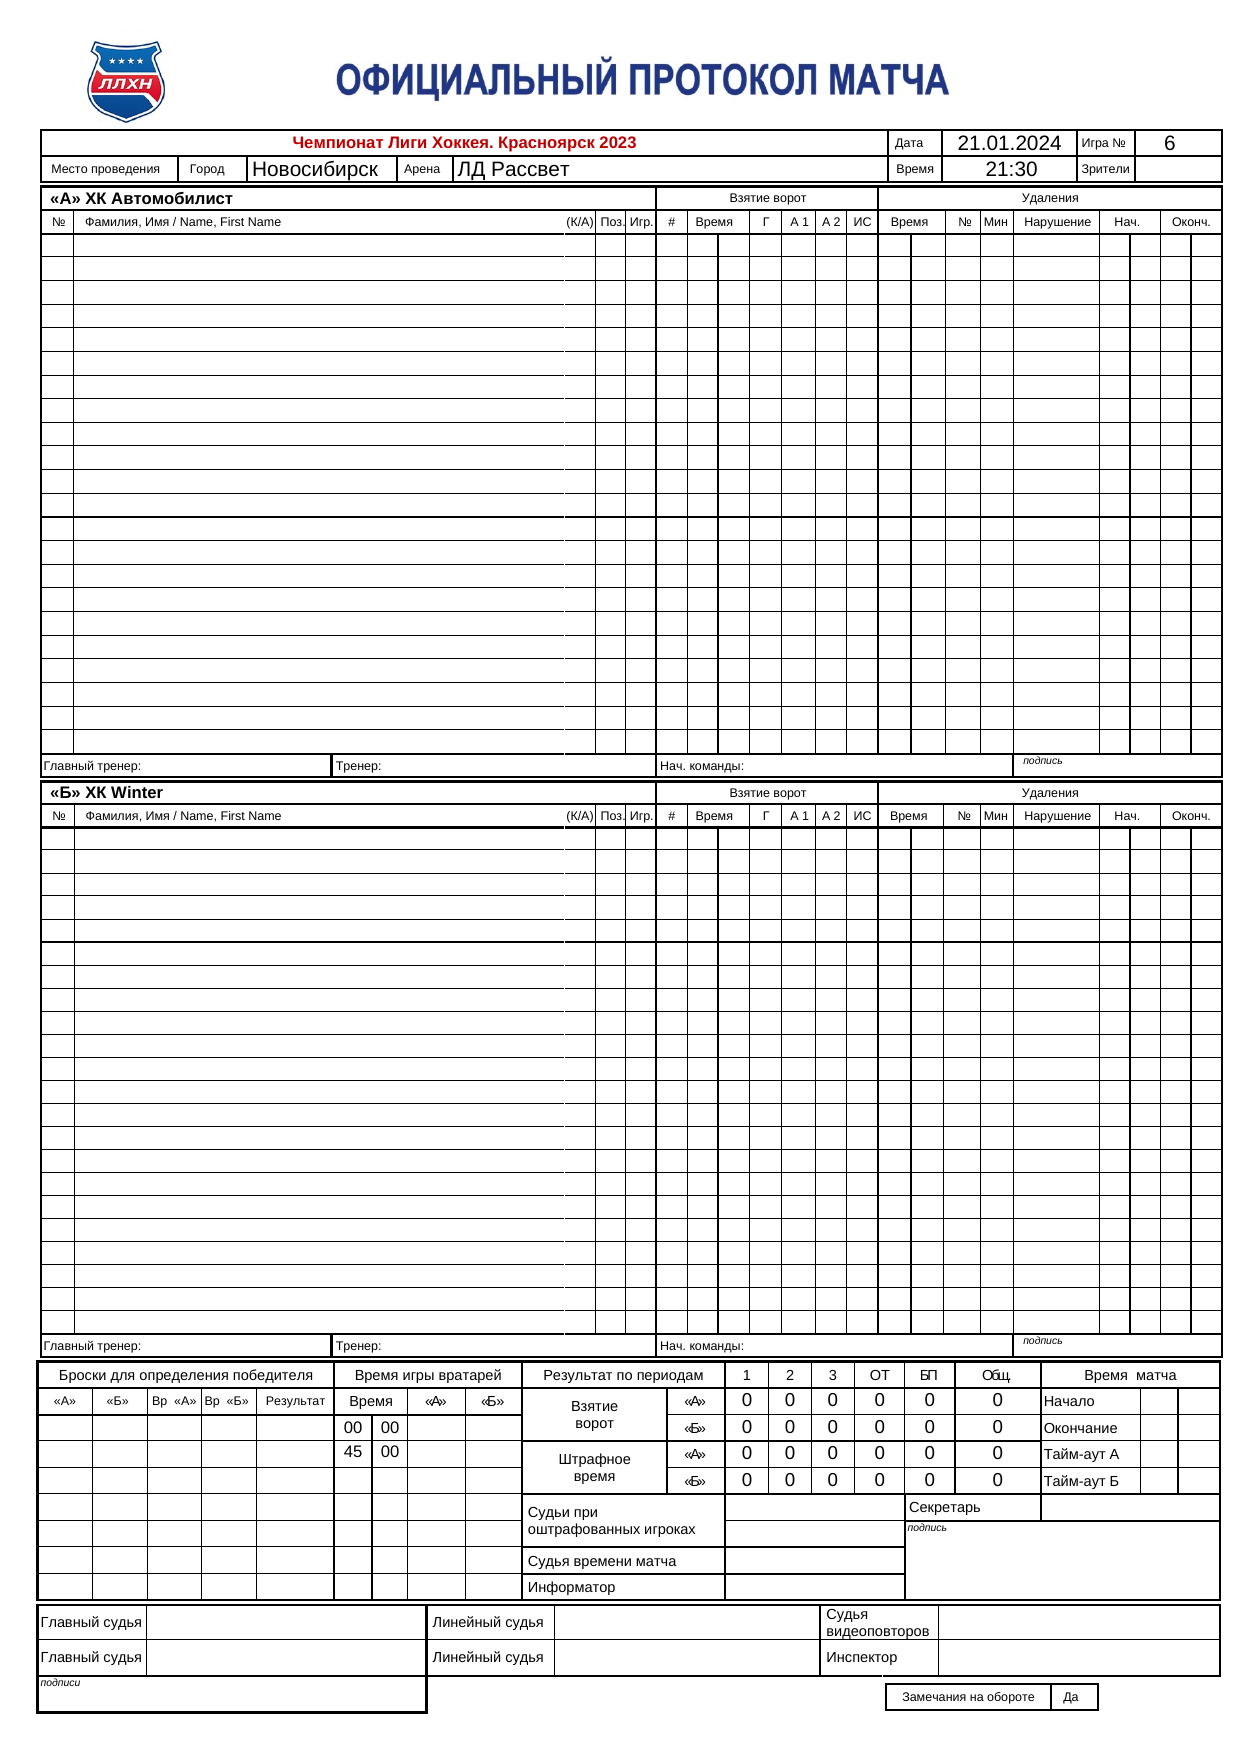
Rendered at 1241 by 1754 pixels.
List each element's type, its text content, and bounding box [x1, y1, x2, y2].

table_cell [816, 470, 846, 493]
table_cell [1161, 1058, 1190, 1079]
table_cell [688, 989, 717, 1011]
table_cell [816, 1035, 846, 1057]
table_cell [74, 328, 564, 351]
table_cell Штрафное время [523, 1442, 666, 1493]
table_cell [1100, 588, 1129, 611]
table_cell Мин [981, 805, 1013, 826]
table_cell [847, 1311, 877, 1333]
table_cell [816, 920, 846, 941]
table_cell [1131, 683, 1160, 706]
table_cell [1100, 352, 1129, 374]
table_cell [1014, 541, 1099, 564]
table_cell [688, 518, 717, 540]
table_cell [1192, 470, 1221, 493]
table_cell [944, 1150, 980, 1172]
table_cell [74, 636, 564, 658]
table_cell [1192, 376, 1221, 398]
table_cell [1131, 423, 1160, 445]
table_cell [626, 659, 655, 682]
table_cell [1161, 235, 1190, 256]
table_cell [782, 376, 815, 398]
table_cell [816, 850, 846, 872]
table_cell [1100, 470, 1129, 493]
table_cell [565, 989, 595, 1011]
table_cell [1192, 707, 1221, 729]
table_cell [782, 966, 815, 987]
table_cell [1014, 446, 1099, 469]
table_cell [565, 328, 595, 351]
table_cell [816, 257, 846, 280]
table_cell [42, 659, 73, 682]
table_cell [847, 399, 877, 422]
table_cell Время [335, 1389, 407, 1413]
table_cell [1014, 943, 1099, 964]
table_cell [912, 1081, 943, 1103]
table_cell [847, 896, 877, 918]
table_cell 0 [812, 1389, 854, 1413]
table_cell [981, 829, 1013, 849]
table_cell [1100, 943, 1129, 964]
table_cell [1014, 920, 1099, 941]
table_cell [1131, 707, 1160, 729]
table_cell [816, 874, 846, 895]
table_cell [847, 588, 877, 611]
table_cell [719, 896, 749, 918]
table_cell [847, 1058, 877, 1079]
table_cell [719, 1127, 749, 1149]
table_header БП [905, 1363, 954, 1387]
table_cell [719, 730, 749, 753]
table_cell [1161, 730, 1190, 753]
table_cell [657, 494, 687, 516]
table_cell Судья видеоповторов [821, 1606, 938, 1639]
table_cell [1161, 1127, 1190, 1149]
table_cell [981, 1104, 1013, 1126]
table_cell [408, 1441, 465, 1467]
table_cell [42, 235, 73, 256]
table_cell [782, 1081, 815, 1103]
table_cell [719, 1265, 749, 1287]
table_cell [782, 541, 815, 564]
table_cell [148, 1441, 201, 1467]
table_cell 0 [855, 1415, 904, 1440]
table_cell [782, 399, 815, 422]
table_cell 0 [726, 1415, 768, 1440]
table_cell [1131, 376, 1160, 398]
table_cell [596, 896, 625, 918]
table_header 3 [812, 1363, 854, 1387]
table_cell [719, 829, 749, 849]
table_cell [42, 707, 73, 729]
table_cell [565, 636, 595, 658]
table_cell [946, 707, 980, 729]
table_cell [981, 730, 1013, 753]
table_cell [750, 352, 781, 374]
table_cell [879, 874, 910, 895]
table_cell [688, 612, 717, 634]
table_cell 0 [956, 1468, 1040, 1493]
table_cell [944, 943, 980, 964]
table_cell [1100, 874, 1129, 895]
table_cell [847, 541, 877, 564]
table_cell [1131, 896, 1160, 918]
table_cell [726, 1548, 904, 1573]
table_cell [816, 541, 846, 564]
table_cell [688, 1012, 717, 1033]
table_cell [1192, 494, 1221, 516]
table_cell [750, 730, 781, 753]
table_cell ИС [847, 805, 877, 826]
table_cell [1014, 683, 1099, 706]
table_cell [719, 1288, 749, 1310]
table_cell [626, 1127, 655, 1149]
table_cell [1131, 281, 1160, 303]
table_cell [74, 446, 564, 469]
table_cell [1131, 1311, 1160, 1333]
table_cell [782, 446, 815, 469]
table_cell [1131, 966, 1160, 987]
table_cell [657, 518, 687, 540]
table_cell [596, 1058, 625, 1079]
table_cell [981, 612, 1013, 634]
table_cell [1161, 989, 1190, 1011]
table_cell «А» [668, 1442, 724, 1467]
table_cell Судьи при оштрафованных игроках [523, 1495, 724, 1546]
table_cell [750, 1219, 781, 1241]
table_cell [981, 1150, 1013, 1172]
table_cell [981, 683, 1013, 706]
table_cell (К/А) [565, 211, 595, 233]
table_cell [912, 989, 943, 1011]
table_cell [782, 470, 815, 493]
table_cell [782, 636, 815, 658]
table_cell [782, 989, 815, 1011]
table_cell [688, 896, 717, 918]
table_cell [981, 1012, 1013, 1033]
table_cell [565, 446, 595, 469]
table_cell [719, 446, 749, 469]
table_cell [75, 1081, 564, 1103]
table_cell [688, 305, 717, 327]
table_cell [816, 1012, 846, 1033]
table_cell [626, 423, 655, 445]
table_cell [1192, 659, 1221, 682]
table_cell [626, 1196, 655, 1218]
table_cell [726, 1521, 904, 1546]
table_cell [688, 1242, 717, 1264]
table_cell [626, 494, 655, 516]
table_cell [1192, 874, 1221, 895]
table_cell [74, 659, 564, 682]
table_cell [93, 1521, 147, 1546]
table_cell [1131, 470, 1160, 493]
table_cell [782, 1242, 815, 1264]
table_cell [816, 446, 846, 469]
table_cell [596, 518, 625, 540]
table_cell [1131, 829, 1160, 849]
table_cell [335, 1521, 371, 1546]
table_cell [912, 636, 945, 658]
table_cell 00 [373, 1416, 407, 1440]
table_cell [42, 352, 73, 374]
table_cell [688, 730, 717, 753]
table_cell [688, 1104, 717, 1126]
table_cell 21:30 [943, 157, 1076, 181]
table_cell [1131, 257, 1160, 280]
table_cell [626, 1173, 655, 1195]
table_cell [596, 305, 625, 327]
table_cell [879, 235, 910, 256]
table_cell [42, 1081, 74, 1103]
table_cell [782, 707, 815, 729]
table_cell 0 [769, 1468, 811, 1493]
table_cell [1161, 352, 1190, 374]
table_cell [912, 1058, 943, 1079]
table_cell [1100, 707, 1129, 729]
table_cell [1131, 874, 1160, 895]
table_cell [912, 1150, 943, 1172]
table_cell [1192, 966, 1221, 987]
table_cell [782, 659, 815, 682]
table_cell [879, 989, 910, 1011]
table_cell [75, 920, 564, 941]
table_cell [626, 683, 655, 706]
table_cell [946, 423, 980, 445]
table_cell [946, 730, 980, 753]
table_cell [75, 1288, 564, 1310]
table_cell [335, 1494, 371, 1520]
table_cell [1014, 1104, 1099, 1126]
table_cell Г [750, 805, 781, 826]
table_cell [944, 966, 980, 987]
table_cell [1192, 1104, 1221, 1126]
table_cell [1161, 1104, 1190, 1126]
table_cell [565, 305, 595, 327]
table_cell [750, 1242, 781, 1264]
table_cell [782, 1127, 815, 1149]
table_cell [1131, 1242, 1160, 1264]
table_cell Тайм-аут А [1042, 1441, 1140, 1467]
table_cell Главный судья [39, 1640, 146, 1675]
table_cell [1100, 494, 1129, 516]
table_cell [782, 588, 815, 611]
table_cell [981, 305, 1013, 327]
table_cell [1161, 874, 1190, 895]
table_cell [847, 874, 877, 895]
table_cell [719, 494, 749, 516]
table_cell [782, 1012, 815, 1033]
table_cell [719, 874, 749, 895]
table_cell [912, 920, 943, 941]
table_cell [202, 1547, 256, 1573]
table_cell [1131, 1081, 1160, 1103]
table_cell [1014, 470, 1099, 493]
table_cell [626, 565, 655, 587]
table_cell [688, 1311, 717, 1333]
table_cell [1161, 470, 1190, 493]
table_cell [719, 1311, 749, 1333]
table_cell [42, 281, 73, 303]
table_cell «Б» [668, 1468, 724, 1493]
table_cell [912, 305, 945, 327]
table_cell [1161, 1012, 1190, 1033]
table_cell [688, 541, 717, 564]
table_cell [565, 1196, 595, 1218]
table_cell [847, 659, 877, 682]
table_header Да [1052, 1685, 1097, 1709]
table_cell [596, 707, 625, 729]
table_cell [1131, 850, 1160, 872]
table_cell [688, 352, 717, 374]
table_cell [75, 829, 564, 849]
table_cell [688, 446, 717, 469]
table_cell [981, 423, 1013, 445]
table_cell [879, 376, 910, 398]
table_cell [688, 565, 717, 587]
table_cell [93, 1494, 147, 1520]
table_cell [42, 850, 74, 872]
table_cell «А» [408, 1389, 465, 1413]
table_cell [981, 376, 1013, 398]
table_cell [719, 423, 749, 445]
table_cell [39, 1468, 92, 1493]
table_cell [750, 1127, 781, 1149]
table_cell [39, 1547, 92, 1573]
table_cell [1131, 730, 1160, 753]
table_cell [750, 612, 781, 634]
table_cell [719, 470, 749, 493]
table_cell [879, 1012, 910, 1033]
table_cell [912, 518, 945, 540]
table_cell [688, 1058, 717, 1079]
table_cell [981, 470, 1013, 493]
table_cell [408, 1416, 465, 1440]
table_cell [726, 1575, 904, 1599]
table_cell [946, 541, 980, 564]
table_cell [39, 1574, 92, 1599]
table_cell [816, 352, 846, 374]
table_cell [847, 1035, 877, 1057]
table_cell [626, 1311, 655, 1333]
table_cell [626, 1058, 655, 1079]
table_cell [688, 470, 717, 493]
table_cell [657, 1173, 687, 1195]
table_cell [626, 1081, 655, 1103]
table_cell [657, 730, 687, 753]
table_cell [1014, 305, 1099, 327]
table_cell [981, 399, 1013, 422]
table_cell [74, 257, 564, 280]
table_cell [981, 659, 1013, 682]
table_cell [42, 423, 73, 445]
table_cell [1131, 636, 1160, 658]
table_cell [847, 943, 877, 964]
table_cell [373, 1574, 407, 1599]
table_cell [565, 541, 595, 564]
table_cell [596, 659, 625, 682]
table_cell [981, 257, 1013, 280]
table_cell [782, 874, 815, 895]
table_cell [626, 328, 655, 351]
table_cell [816, 1127, 846, 1149]
table_cell [816, 305, 846, 327]
table_cell [565, 399, 595, 422]
table_cell [688, 874, 717, 895]
table_cell [1192, 328, 1221, 351]
table_cell [981, 518, 1013, 540]
table_cell [1131, 612, 1160, 634]
table_cell [596, 541, 625, 564]
table_cell [626, 989, 655, 1011]
table_cell [147, 1640, 425, 1675]
table_cell [565, 423, 595, 445]
table_header Общ. [956, 1363, 1040, 1387]
table_header «Б» ХК Winter [42, 783, 655, 803]
table_cell [750, 874, 781, 895]
table_cell [1100, 1173, 1129, 1195]
table_cell [719, 1058, 749, 1079]
table_cell [75, 1012, 564, 1033]
table_cell [1131, 235, 1160, 256]
table_cell [1192, 281, 1221, 303]
table_cell [1192, 730, 1221, 753]
table_cell [466, 1441, 521, 1467]
table_cell [1161, 829, 1190, 849]
table_cell Игр. [626, 805, 655, 826]
table_cell [1014, 636, 1099, 658]
table_cell [1192, 235, 1221, 256]
table_cell [1014, 1288, 1099, 1310]
table_cell [847, 1196, 877, 1218]
table_cell [39, 1494, 92, 1520]
table_cell [626, 612, 655, 634]
table_header ОТ [855, 1363, 904, 1387]
table_cell [847, 707, 877, 729]
table_cell [596, 829, 625, 849]
table_cell [750, 1035, 781, 1057]
table_cell [750, 1311, 781, 1333]
table_cell [596, 328, 625, 351]
table_cell [719, 352, 749, 374]
table_cell [912, 612, 945, 634]
table_cell [626, 707, 655, 729]
table_cell [879, 423, 910, 445]
table_cell [1131, 305, 1160, 327]
table_cell [1014, 989, 1099, 1011]
table_cell [42, 1219, 74, 1241]
table_cell [1161, 1173, 1190, 1195]
table_cell [335, 1547, 371, 1573]
table_cell [719, 376, 749, 398]
table_cell [816, 989, 846, 1011]
table_cell [1192, 257, 1221, 280]
table_cell [750, 588, 781, 611]
table_cell 0 [956, 1442, 1040, 1467]
table_cell [782, 920, 815, 941]
table_cell [565, 1288, 595, 1310]
table_cell [946, 518, 980, 540]
table_cell [565, 1242, 595, 1264]
table_cell Нач. [1100, 211, 1160, 233]
table_cell Фамилия, Имя / Name, First Name [75, 805, 565, 826]
table_cell [75, 1104, 564, 1126]
table_cell [42, 612, 73, 634]
table_cell А 1 [782, 211, 815, 233]
table_cell [1136, 157, 1221, 181]
table_cell [750, 636, 781, 658]
table_cell [816, 518, 846, 540]
table_cell [626, 966, 655, 987]
table_cell [565, 1311, 595, 1333]
table_cell [1014, 1081, 1099, 1103]
table_cell [782, 423, 815, 445]
table_cell [688, 494, 717, 516]
table_cell [750, 1173, 781, 1195]
table_cell [1161, 257, 1190, 280]
table_cell А 2 [816, 805, 846, 826]
table_cell [74, 235, 564, 256]
table_cell [1100, 1081, 1129, 1103]
table_cell [373, 1494, 407, 1520]
table_cell [816, 376, 846, 398]
table_cell [688, 920, 717, 941]
table_cell [1161, 423, 1190, 445]
table_cell Нарушение [1014, 805, 1099, 826]
table_cell [1192, 1012, 1221, 1033]
table_cell [1161, 494, 1190, 516]
table_cell [981, 1173, 1013, 1195]
table_cell [912, 1219, 943, 1241]
table_cell [847, 470, 877, 493]
table_cell [688, 1127, 717, 1149]
table_cell [1014, 1173, 1099, 1195]
table_cell [74, 683, 564, 706]
table_cell [657, 257, 687, 280]
table_cell [944, 850, 980, 872]
table_cell 0 [769, 1415, 811, 1440]
table_cell [75, 1196, 564, 1218]
table_cell [596, 352, 625, 374]
table_cell [657, 1196, 687, 1218]
table_cell [565, 235, 595, 256]
table_cell [1014, 707, 1099, 729]
table_cell [879, 1196, 910, 1218]
table_cell [657, 1058, 687, 1079]
table_cell [657, 565, 687, 587]
table_cell [148, 1416, 201, 1440]
table_cell [626, 588, 655, 611]
table_cell № [42, 805, 74, 826]
table_cell [719, 257, 749, 280]
table_cell [750, 966, 781, 987]
table_cell [750, 850, 781, 872]
table_cell [750, 281, 781, 303]
table_header Игра № [1078, 131, 1134, 155]
table_cell [1100, 612, 1129, 634]
table_cell [847, 328, 877, 351]
table_cell [847, 989, 877, 1011]
table_cell [565, 588, 595, 611]
table_cell [750, 659, 781, 682]
table_cell [847, 281, 877, 303]
table_cell [750, 683, 781, 706]
table_cell [981, 920, 1013, 941]
table_cell [688, 1173, 717, 1195]
table_cell [879, 494, 910, 516]
table_cell [626, 305, 655, 327]
table_cell [879, 636, 910, 658]
table_cell [626, 446, 655, 469]
table_cell [257, 1494, 333, 1520]
table_cell [688, 943, 717, 964]
table_cell [847, 829, 877, 849]
table_cell [75, 1242, 564, 1264]
table_cell [1100, 281, 1129, 303]
table_cell [1014, 423, 1099, 445]
table_cell [202, 1521, 256, 1546]
table_cell [466, 1521, 521, 1546]
table_cell [565, 565, 595, 587]
table_cell [1100, 376, 1129, 398]
table_cell [1161, 943, 1190, 964]
table_cell Нарушение [1014, 211, 1099, 233]
table_cell Место проведения [42, 157, 177, 181]
table_cell [565, 518, 595, 540]
table_cell [1192, 588, 1221, 611]
table_cell [750, 423, 781, 445]
table_cell [1100, 1288, 1129, 1310]
table_cell [42, 683, 73, 706]
table_cell [257, 1416, 333, 1440]
table_cell 0 [905, 1389, 954, 1413]
table_cell [719, 235, 749, 256]
table_cell [596, 1104, 625, 1126]
table_cell [719, 707, 749, 729]
table_cell [1100, 659, 1129, 682]
table_cell [74, 470, 564, 493]
table_cell [596, 446, 625, 469]
table_cell [335, 1574, 371, 1599]
table_cell Линейный судья [428, 1606, 554, 1639]
table_cell [565, 1127, 595, 1149]
table_cell [1014, 1242, 1099, 1264]
table_cell [847, 850, 877, 872]
table_header Время игры вратарей [335, 1363, 521, 1387]
table_cell [74, 352, 564, 374]
table_cell [596, 257, 625, 280]
table_cell [408, 1547, 465, 1573]
table_cell 0 [905, 1415, 954, 1440]
table_cell [74, 423, 564, 445]
table_cell [879, 850, 910, 872]
table_cell [750, 989, 781, 1011]
table_cell Время [688, 211, 749, 233]
table_cell [1192, 829, 1221, 849]
table_cell [1161, 1035, 1190, 1057]
table_cell [719, 1150, 749, 1172]
table_cell [750, 1058, 781, 1079]
table_cell [626, 896, 655, 918]
table_cell [816, 565, 846, 587]
table_cell 0 [905, 1442, 954, 1467]
table_cell [74, 281, 564, 303]
table_cell [719, 281, 749, 303]
table_cell [944, 1035, 980, 1057]
table_cell [719, 1219, 749, 1241]
table_cell [1014, 281, 1099, 303]
table_cell [981, 1219, 1013, 1241]
table_cell [847, 636, 877, 658]
table_cell [1100, 1150, 1129, 1172]
table_cell [1100, 636, 1129, 658]
table_cell [719, 399, 749, 422]
table_cell [1014, 612, 1099, 634]
table_cell [1100, 328, 1129, 351]
table_cell Оконч. [1161, 211, 1221, 233]
table_cell Арена [398, 157, 452, 181]
table_cell [944, 1288, 980, 1310]
table_cell [879, 1150, 910, 1172]
table_cell [981, 896, 1013, 918]
table_cell «Б » [466, 1389, 521, 1413]
table_cell [981, 541, 1013, 564]
table_cell [912, 328, 945, 351]
table_cell Мин [981, 211, 1013, 233]
table_cell [75, 874, 564, 895]
table_cell [719, 588, 749, 611]
table_cell [981, 636, 1013, 658]
table_cell [944, 1265, 980, 1287]
table_cell Г [750, 211, 781, 233]
table_cell [596, 1127, 625, 1149]
table_cell [596, 636, 625, 658]
table_cell [1100, 1196, 1129, 1218]
table_cell [847, 920, 877, 941]
table_cell Игр. [626, 211, 655, 233]
table_cell [596, 989, 625, 1011]
table_cell [946, 659, 980, 682]
table_cell [1100, 305, 1129, 327]
table_cell [39, 1416, 92, 1440]
table_cell [944, 1081, 980, 1103]
table_cell [565, 494, 595, 516]
table_cell [565, 966, 595, 987]
table_cell [1192, 1035, 1221, 1057]
table_cell [202, 1468, 256, 1493]
table_cell [816, 896, 846, 918]
table_cell Зрители [1078, 157, 1134, 181]
table_cell [782, 565, 815, 587]
table_cell [688, 1196, 717, 1218]
table_cell [879, 707, 910, 729]
table_cell [75, 966, 564, 987]
table_cell [1161, 707, 1190, 729]
table_cell [1100, 257, 1129, 280]
table_cell [750, 1104, 781, 1126]
table_cell [596, 1035, 625, 1057]
table_cell Линейный судья [428, 1640, 554, 1675]
table_cell [1014, 659, 1099, 682]
table_cell [74, 612, 564, 634]
table_cell [688, 1265, 717, 1287]
table_cell [1161, 1150, 1190, 1172]
table_cell [657, 376, 687, 398]
table_cell [42, 1035, 74, 1057]
table_cell [565, 257, 595, 280]
table_cell [596, 1173, 625, 1195]
table_cell # [657, 211, 687, 233]
table_cell Город [179, 157, 246, 181]
table_cell [42, 1288, 74, 1310]
table_cell [466, 1468, 521, 1493]
table_cell [912, 1035, 943, 1057]
table_cell [1192, 1196, 1221, 1218]
table_cell [1014, 1219, 1099, 1241]
table_cell [1161, 1242, 1190, 1264]
table_cell [373, 1547, 407, 1573]
table_cell [816, 328, 846, 351]
table_cell [946, 281, 980, 303]
table_cell [782, 896, 815, 918]
table_cell [1014, 730, 1099, 753]
table_cell [148, 1547, 201, 1573]
table_cell [657, 446, 687, 469]
table_cell [816, 235, 846, 256]
table_cell [42, 399, 73, 422]
table_cell [946, 636, 980, 658]
table_cell [1014, 1058, 1099, 1079]
table_cell [1100, 896, 1129, 918]
table_cell [981, 966, 1013, 987]
table_cell [981, 1127, 1013, 1149]
table_cell [981, 1242, 1013, 1264]
table_cell [74, 730, 564, 753]
table_cell 0 [855, 1442, 904, 1467]
table_cell (К/А) [565, 805, 595, 826]
table_cell [719, 1012, 749, 1033]
table_cell [879, 470, 910, 493]
table_cell [847, 446, 877, 469]
table_cell [847, 518, 877, 540]
table_cell [42, 1012, 74, 1033]
table_cell [42, 565, 73, 587]
table_cell [1192, 541, 1221, 564]
table_cell [1131, 1173, 1160, 1195]
table_cell [1100, 850, 1129, 872]
table_cell Главный тренер: [42, 755, 330, 776]
table_cell [981, 565, 1013, 587]
table_cell [879, 612, 910, 634]
table_cell [1161, 683, 1190, 706]
table_cell [42, 1173, 74, 1195]
table_cell «Б» [93, 1389, 147, 1413]
table_cell [657, 1127, 687, 1149]
table_cell [596, 850, 625, 872]
table_cell [596, 1012, 625, 1033]
table_cell [1192, 943, 1221, 964]
table_cell [42, 989, 74, 1011]
table_cell [944, 874, 980, 895]
table_cell [408, 1494, 465, 1520]
table_cell [257, 1574, 333, 1599]
table_cell [75, 943, 564, 964]
table_cell [657, 636, 687, 658]
table_cell [782, 328, 815, 351]
table_cell [596, 565, 625, 587]
table_cell [1161, 896, 1190, 918]
table_cell [750, 328, 781, 351]
table_cell [1014, 1012, 1099, 1033]
table_header Удаления [879, 188, 1221, 209]
table_cell [912, 943, 943, 964]
table_cell [879, 446, 910, 469]
table_cell [750, 399, 781, 422]
table_cell [782, 494, 815, 516]
table_cell [626, 636, 655, 658]
table_cell [1014, 518, 1099, 540]
table_cell [879, 1173, 910, 1195]
table_cell [981, 850, 1013, 872]
table_cell [1131, 943, 1160, 964]
table_cell Нач. [1100, 805, 1160, 826]
table_cell [1131, 352, 1160, 374]
table_cell [782, 1288, 815, 1310]
table_cell [657, 966, 687, 987]
table_cell [596, 1265, 625, 1287]
table_cell [1192, 446, 1221, 469]
table_cell [816, 683, 846, 706]
table_cell [93, 1468, 147, 1493]
table_cell [1161, 541, 1190, 564]
table_cell [596, 612, 625, 634]
table_cell [912, 829, 943, 849]
table_cell [782, 305, 815, 327]
table_cell [626, 1219, 655, 1241]
table_cell [1192, 896, 1221, 918]
table_cell [596, 920, 625, 941]
table_cell [1014, 1150, 1099, 1172]
table_cell [1131, 1219, 1160, 1241]
table_cell 0 [812, 1442, 854, 1467]
table_cell [565, 1058, 595, 1079]
table_cell [1161, 1081, 1190, 1103]
table_cell [1192, 989, 1221, 1011]
table_cell [1014, 874, 1099, 895]
table_cell [565, 920, 595, 941]
table_cell Главный тренер: [42, 1335, 330, 1356]
table_cell [750, 494, 781, 516]
table_cell [879, 730, 910, 753]
table_cell [75, 1265, 564, 1287]
table_cell [596, 943, 625, 964]
table_cell [688, 966, 717, 987]
table_header Броски для определения победителя [39, 1363, 333, 1387]
table_cell [657, 1012, 687, 1033]
table_cell [1131, 1265, 1160, 1287]
table_cell [42, 305, 73, 327]
table_cell [1141, 1415, 1177, 1440]
table_cell Время [889, 157, 941, 181]
table_cell [1100, 1219, 1129, 1241]
table_cell [657, 470, 687, 493]
table_cell [626, 235, 655, 256]
table_cell [879, 257, 910, 280]
table_cell [1014, 352, 1099, 374]
table_cell [946, 470, 980, 493]
table_cell [1100, 1242, 1129, 1264]
table_cell [912, 257, 945, 280]
table_cell [879, 1081, 910, 1103]
table_cell [719, 541, 749, 564]
table_cell [1014, 257, 1099, 280]
table_cell [750, 1081, 781, 1103]
table_cell [1100, 966, 1129, 987]
table_cell [74, 494, 564, 516]
table_cell [626, 829, 655, 849]
table_cell [946, 305, 980, 327]
table_cell [1141, 1468, 1177, 1493]
table_cell [42, 920, 74, 941]
table_cell [626, 1288, 655, 1310]
table_cell [1100, 565, 1129, 587]
table_cell [1014, 1265, 1099, 1287]
table_cell [912, 494, 945, 516]
table_cell [782, 1035, 815, 1057]
table_header Время матча [1042, 1363, 1219, 1387]
table_cell [719, 989, 749, 1011]
table_cell [939, 1606, 1219, 1639]
table_cell [657, 1311, 687, 1333]
table_cell 0 [905, 1468, 954, 1493]
table_cell [879, 541, 910, 564]
table_cell [565, 659, 595, 682]
table_cell [466, 1574, 521, 1599]
table_cell [42, 1150, 74, 1172]
table_cell [42, 446, 73, 469]
table_cell [847, 494, 877, 516]
table_cell [912, 1127, 943, 1149]
table_cell [816, 636, 846, 658]
table_cell [847, 352, 877, 374]
table_cell [782, 1104, 815, 1126]
table_cell [981, 235, 1013, 256]
table_cell [1100, 730, 1129, 753]
table_cell [946, 328, 980, 351]
table_cell [408, 1574, 465, 1599]
table_cell [257, 1441, 333, 1467]
table_cell [750, 470, 781, 493]
table_cell [816, 1311, 846, 1333]
table_cell [912, 659, 945, 682]
table_cell [912, 588, 945, 611]
table_cell [596, 1242, 625, 1264]
table_cell [1161, 1288, 1190, 1310]
table_cell [1192, 305, 1221, 327]
table_cell [1100, 1012, 1129, 1033]
table_cell [879, 920, 910, 941]
table_cell [816, 707, 846, 729]
table_cell [626, 541, 655, 564]
table_cell [750, 943, 781, 964]
table_cell Главный судья [39, 1606, 146, 1639]
table_cell [847, 565, 877, 587]
table_cell [847, 305, 877, 327]
table_cell [74, 541, 564, 564]
table_cell [596, 1288, 625, 1310]
table_cell [39, 1521, 92, 1546]
table_cell [1100, 683, 1129, 706]
table_cell [202, 1441, 256, 1467]
table_cell [879, 565, 910, 587]
table_cell подпись [906, 1522, 1219, 1599]
table_cell [148, 1494, 201, 1520]
table_cell [373, 1468, 407, 1493]
table_cell [750, 829, 781, 849]
table_cell [1131, 1288, 1160, 1310]
table_cell [42, 1127, 74, 1149]
table_cell Судья времени матча [523, 1548, 724, 1573]
table_cell [912, 1288, 943, 1310]
table_cell [1161, 588, 1190, 611]
table_cell [879, 829, 910, 849]
table_cell [1192, 1173, 1221, 1195]
table_cell [1014, 966, 1099, 987]
table_cell [657, 1104, 687, 1126]
table_cell Оконч. [1161, 805, 1221, 826]
table_cell [1161, 1311, 1190, 1333]
table_cell [782, 943, 815, 964]
table_cell [816, 1081, 846, 1103]
table_cell [626, 518, 655, 540]
table_cell [782, 1058, 815, 1079]
table_cell [719, 659, 749, 682]
table_cell [719, 612, 749, 634]
table_cell [74, 399, 564, 422]
table_cell подписи [39, 1677, 425, 1711]
table_cell [847, 1104, 877, 1126]
table_cell [944, 1242, 980, 1264]
table_cell [879, 1058, 910, 1079]
table_cell [1161, 518, 1190, 540]
table_cell Новосибирск [248, 157, 396, 181]
table_cell [912, 399, 945, 422]
table_cell Результат [257, 1389, 333, 1413]
table_cell [750, 896, 781, 918]
table_cell [944, 1127, 980, 1149]
table_cell [42, 588, 73, 611]
table_cell [565, 896, 595, 918]
table_cell [657, 1150, 687, 1172]
table_cell [912, 423, 945, 445]
table_cell [1192, 1219, 1221, 1241]
table_cell [719, 1196, 749, 1218]
table_cell [1100, 518, 1129, 540]
table_cell [1014, 850, 1099, 872]
table_cell [912, 1265, 943, 1287]
table_cell [847, 1150, 877, 1172]
table_cell [750, 541, 781, 564]
table_header 1 [726, 1363, 768, 1387]
table_cell [816, 1219, 846, 1241]
table_cell [626, 1104, 655, 1126]
table_cell [42, 636, 73, 658]
table_cell Тайм-аут Б [1042, 1468, 1140, 1493]
table_cell [782, 612, 815, 634]
table_cell [912, 896, 943, 918]
table_cell [657, 588, 687, 611]
table_cell [626, 1012, 655, 1033]
table_cell [466, 1416, 521, 1440]
table_cell [946, 683, 980, 706]
table_cell [565, 943, 595, 964]
table_cell [946, 565, 980, 587]
table_cell [75, 1219, 564, 1241]
table_cell [688, 423, 717, 445]
table_header Замечания на обороте [887, 1685, 1050, 1709]
table_cell [912, 1012, 943, 1033]
table_cell [75, 1127, 564, 1149]
table_cell [912, 1242, 943, 1264]
table_cell [816, 588, 846, 611]
table_cell [42, 376, 73, 398]
table_cell [847, 730, 877, 753]
table_cell [42, 1242, 74, 1264]
table_cell [565, 612, 595, 634]
table_cell [596, 1081, 625, 1103]
table_cell [981, 1311, 1013, 1333]
table_cell Время [879, 805, 943, 826]
table_cell [657, 707, 687, 729]
table_cell Секретарь [906, 1495, 1040, 1520]
table_cell [688, 829, 717, 849]
table_cell [565, 470, 595, 493]
table_cell [657, 850, 687, 872]
table_cell [202, 1574, 256, 1599]
table_cell [688, 399, 717, 422]
table_cell [944, 1196, 980, 1218]
table_cell [726, 1495, 904, 1520]
table_cell [596, 1311, 625, 1333]
table_cell [1179, 1415, 1219, 1440]
table_cell [1161, 1196, 1190, 1218]
table_cell [1014, 376, 1099, 398]
table_cell [816, 1058, 846, 1079]
table_cell [719, 328, 749, 351]
table_cell [946, 399, 980, 422]
table_cell [42, 518, 73, 540]
table_cell [847, 1081, 877, 1103]
table_cell [816, 659, 846, 682]
table_cell 0 [726, 1442, 768, 1467]
table_cell [565, 376, 595, 398]
table_cell [42, 257, 73, 280]
table_cell [688, 659, 717, 682]
table_cell [626, 874, 655, 895]
table_cell [847, 1127, 877, 1149]
table_cell 0 [956, 1415, 1040, 1440]
table_cell [42, 328, 73, 351]
table_cell [981, 352, 1013, 374]
table_cell [202, 1494, 256, 1520]
table_cell [1141, 1389, 1177, 1413]
table_cell [816, 1242, 846, 1264]
table_cell [42, 470, 73, 493]
table_cell [565, 352, 595, 374]
table_cell [1161, 1219, 1190, 1241]
table_cell [1192, 612, 1221, 634]
table_cell [688, 1219, 717, 1241]
table_cell [596, 966, 625, 987]
table_cell [879, 1242, 910, 1264]
table_cell [93, 1547, 147, 1573]
table_cell [148, 1521, 201, 1546]
table_cell [750, 565, 781, 587]
table_cell [816, 966, 846, 987]
table_cell [946, 376, 980, 398]
table_cell [981, 1035, 1013, 1057]
table_cell [75, 850, 564, 872]
table_cell [1100, 235, 1129, 256]
table_cell [565, 1265, 595, 1287]
table_cell 0 [855, 1389, 904, 1413]
table_cell [879, 1311, 910, 1333]
table_cell [74, 305, 564, 327]
table_cell [944, 989, 980, 1011]
table_cell [981, 1196, 1013, 1218]
table_cell [847, 966, 877, 987]
table_cell Окончание [1042, 1415, 1140, 1440]
table_cell [939, 1640, 1219, 1675]
table_cell [42, 1196, 74, 1218]
table_cell [596, 730, 625, 753]
table_cell [147, 1606, 425, 1639]
table_cell [912, 707, 945, 729]
table_cell подпись [1014, 1335, 1221, 1356]
table_cell [626, 920, 655, 941]
table_cell [596, 235, 625, 256]
table_cell [1131, 1104, 1160, 1126]
table_cell [626, 352, 655, 374]
table_cell [1131, 541, 1160, 564]
table_cell [816, 494, 846, 516]
table_cell Нач. команды: [657, 755, 1012, 776]
table_cell [1100, 1035, 1129, 1057]
table_cell «А» [39, 1389, 92, 1413]
table_cell [688, 376, 717, 398]
table_cell [1141, 1441, 1177, 1467]
table_cell [1192, 1242, 1221, 1264]
table_cell [202, 1416, 256, 1440]
table_cell [1131, 1127, 1160, 1149]
table_cell [42, 494, 73, 516]
table_cell [1192, 1058, 1221, 1079]
table_cell [626, 1150, 655, 1172]
table_cell [816, 1288, 846, 1310]
table_cell [626, 470, 655, 493]
table_cell [555, 1640, 819, 1675]
table_cell [257, 1468, 333, 1493]
table_cell [688, 1035, 717, 1057]
table_cell [981, 707, 1013, 729]
table_cell [782, 518, 815, 540]
table_cell Время [688, 805, 749, 826]
table_cell [1192, 1150, 1221, 1172]
table_cell [912, 376, 945, 398]
table_cell [565, 874, 595, 895]
table_cell [657, 1035, 687, 1057]
table_cell [1099, 1682, 1220, 1711]
table_cell [816, 1104, 846, 1126]
table_cell [981, 328, 1013, 351]
table_cell [879, 683, 910, 706]
table_cell [1131, 446, 1160, 469]
table_cell [1179, 1441, 1219, 1467]
table_header Удаления [879, 783, 1221, 803]
table_cell [1192, 423, 1221, 445]
table_cell [688, 1288, 717, 1310]
table_cell [912, 446, 945, 469]
table_cell [816, 423, 846, 445]
table_cell [688, 588, 717, 611]
table_cell [1192, 1081, 1221, 1103]
table_cell [42, 1311, 74, 1333]
table_cell [1131, 1035, 1160, 1057]
table_cell [688, 707, 717, 729]
table_cell [719, 850, 749, 872]
table_cell Нач. команды: [657, 1335, 1012, 1356]
table_cell Поз. [596, 805, 625, 826]
table_cell [750, 518, 781, 540]
table_cell [565, 1173, 595, 1195]
table_cell [596, 1196, 625, 1218]
table_cell [1192, 850, 1221, 872]
table_cell [1131, 588, 1160, 611]
table_cell [944, 1012, 980, 1033]
table_cell [75, 1035, 564, 1057]
table_cell [688, 636, 717, 658]
picture [5, 28, 1179, 129]
table_header 21.01.2024 [943, 131, 1076, 155]
table_cell [657, 612, 687, 634]
table_cell [1131, 659, 1160, 682]
table_cell [944, 920, 980, 941]
table_cell [981, 874, 1013, 895]
table_cell [1131, 328, 1160, 351]
table_cell [912, 1173, 943, 1195]
table_cell [1192, 352, 1221, 374]
table_cell [750, 1150, 781, 1172]
table_cell [688, 1150, 717, 1172]
table_cell [912, 1311, 943, 1333]
table_cell [565, 1104, 595, 1126]
table_cell [565, 1150, 595, 1172]
table_cell [408, 1521, 465, 1546]
table_cell 00 [335, 1416, 371, 1440]
table_cell [1100, 1265, 1129, 1287]
table_cell [1161, 636, 1190, 658]
table_cell [626, 943, 655, 964]
table_cell [847, 423, 877, 445]
table_cell [750, 1196, 781, 1218]
table_cell 0 [726, 1468, 768, 1493]
table_cell [596, 874, 625, 895]
table_cell [42, 1058, 74, 1079]
table_cell [1131, 399, 1160, 422]
table_cell [657, 235, 687, 256]
table_cell [847, 1012, 877, 1033]
table_cell [719, 1173, 749, 1195]
table_cell [912, 281, 945, 303]
table_cell [657, 399, 687, 422]
table_cell [879, 1104, 910, 1126]
table_cell [816, 399, 846, 422]
table_cell [657, 829, 687, 849]
table_cell [879, 328, 910, 351]
table_cell [1161, 328, 1190, 351]
table_cell [750, 257, 781, 280]
table_cell «А» [668, 1389, 724, 1413]
table_cell [981, 1288, 1013, 1310]
table_cell [750, 1265, 781, 1287]
table_cell [719, 565, 749, 587]
table_cell [912, 966, 943, 987]
table_cell [1131, 565, 1160, 587]
table_cell [657, 305, 687, 327]
table_cell [946, 588, 980, 611]
table_cell [816, 943, 846, 964]
table_cell [981, 1081, 1013, 1103]
table_cell Вр «Б» [202, 1389, 256, 1413]
table_cell [1161, 659, 1190, 682]
table_cell [1100, 541, 1129, 564]
table_cell [879, 1219, 910, 1241]
table_cell [719, 920, 749, 941]
table_cell [1131, 1012, 1160, 1033]
table_cell [565, 1012, 595, 1033]
table_cell 45 [335, 1441, 371, 1467]
table_cell [981, 494, 1013, 516]
table_cell [879, 943, 910, 964]
table_cell [565, 1219, 595, 1241]
table_cell [596, 376, 625, 398]
table_cell [596, 494, 625, 516]
table_cell [466, 1494, 521, 1520]
table_cell [750, 707, 781, 729]
table_cell [42, 943, 74, 964]
table_cell [555, 1606, 819, 1639]
table_header 2 [769, 1363, 811, 1387]
table_cell [1042, 1495, 1219, 1520]
table_cell [596, 588, 625, 611]
table_cell [879, 896, 910, 918]
table_cell [816, 1196, 846, 1218]
table_cell [408, 1468, 465, 1493]
table_cell [782, 281, 815, 303]
table_cell [596, 1219, 625, 1241]
table_cell [782, 683, 815, 706]
table_cell [912, 1196, 943, 1218]
table_header Взятие ворот [657, 188, 877, 209]
table_cell [912, 235, 945, 256]
table_cell [782, 1196, 815, 1218]
table_cell [657, 1265, 687, 1287]
table_cell [879, 281, 910, 303]
table_cell [1161, 612, 1190, 634]
table_cell 0 [956, 1389, 1040, 1413]
table_cell [1131, 1058, 1160, 1079]
table_cell [912, 874, 943, 895]
table_cell [946, 446, 980, 469]
table_cell [719, 636, 749, 658]
table_cell [565, 730, 595, 753]
table_cell [719, 1104, 749, 1126]
table_cell [39, 1441, 92, 1467]
table_cell [74, 376, 564, 398]
table_cell [75, 989, 564, 1011]
table_cell [816, 1265, 846, 1287]
table_cell [944, 1311, 980, 1333]
table_cell [75, 1150, 564, 1172]
table_cell 0 [812, 1415, 854, 1440]
table_cell [879, 659, 910, 682]
table_cell [883, 1677, 1220, 1681]
table_cell [981, 281, 1013, 303]
table_cell [750, 376, 781, 398]
table_cell [981, 446, 1013, 469]
table_cell Взятие ворот [523, 1389, 666, 1440]
table_cell [847, 1265, 877, 1287]
table_cell [688, 235, 717, 256]
table_cell [657, 328, 687, 351]
table_cell [879, 352, 910, 374]
table_cell [688, 683, 717, 706]
table_cell [750, 446, 781, 469]
table_cell [1161, 446, 1190, 469]
table_cell [816, 829, 846, 849]
table_cell [42, 966, 74, 987]
table_cell Поз. [596, 211, 625, 233]
table_cell [373, 1521, 407, 1546]
table_cell Время [879, 211, 945, 233]
table_cell [1100, 1311, 1129, 1333]
table_cell [657, 423, 687, 445]
table_cell [565, 1035, 595, 1057]
table_cell [74, 565, 564, 587]
table_cell [1192, 1288, 1221, 1310]
table_cell [847, 683, 877, 706]
table_cell [596, 470, 625, 493]
table_cell [1014, 328, 1099, 351]
table_cell [688, 850, 717, 872]
table_cell [1161, 850, 1190, 872]
table_cell [719, 1081, 749, 1103]
table_cell [879, 305, 910, 327]
table_cell [879, 966, 910, 987]
table_cell [1161, 399, 1190, 422]
table_header Взятие ворот [657, 783, 877, 803]
table_cell [75, 1311, 564, 1333]
table_cell [74, 518, 564, 540]
table_cell [944, 1058, 980, 1079]
table_cell [1100, 829, 1129, 849]
table_cell [719, 943, 749, 964]
table_cell [719, 305, 749, 327]
table_cell [1161, 305, 1190, 327]
table_cell [782, 235, 815, 256]
table_cell [816, 730, 846, 753]
table_cell [847, 376, 877, 398]
table_cell [1100, 1058, 1129, 1079]
table_cell [1014, 235, 1099, 256]
table_cell [750, 920, 781, 941]
table_cell [75, 896, 564, 918]
table_cell [1100, 1127, 1129, 1149]
table_cell [782, 352, 815, 374]
table_cell [1100, 1104, 1129, 1126]
table_cell [912, 565, 945, 587]
table_cell [74, 707, 564, 729]
table_cell [657, 874, 687, 895]
table_cell [596, 683, 625, 706]
table_cell [719, 1242, 749, 1264]
table_cell [42, 730, 73, 753]
table_cell [782, 1150, 815, 1172]
table_cell [1192, 399, 1221, 422]
table_cell [782, 829, 815, 849]
table_cell [93, 1441, 147, 1467]
table_cell 0 [769, 1442, 811, 1467]
table_cell [750, 235, 781, 256]
table_cell [42, 1265, 74, 1287]
table_header Результат по периодам [523, 1363, 724, 1387]
table_cell [1014, 494, 1099, 516]
table_cell [596, 399, 625, 422]
table_cell «Б» [668, 1415, 724, 1440]
table_cell [782, 1265, 815, 1287]
table_cell [912, 470, 945, 493]
table_cell ЛД Рассвет [454, 157, 887, 181]
table_cell [626, 1035, 655, 1057]
table_cell [750, 1012, 781, 1033]
table_cell [93, 1574, 147, 1599]
table_cell 00 [373, 1441, 407, 1467]
table_cell [782, 1311, 815, 1333]
table_cell [719, 1035, 749, 1057]
table_header Чемпионат Лиги Хоккея. Красноярск 2023 [42, 131, 887, 155]
table_header 6 [1136, 131, 1221, 155]
table_cell [688, 1081, 717, 1103]
table_cell [1161, 966, 1190, 987]
table_cell [944, 829, 980, 849]
table_cell [657, 943, 687, 964]
table_cell [657, 659, 687, 682]
table_cell Вр «А» [148, 1389, 201, 1413]
table_cell [1192, 1127, 1221, 1149]
table_cell [946, 352, 980, 374]
table_cell [1192, 1311, 1221, 1333]
table_cell [816, 1173, 846, 1195]
table_cell [626, 1242, 655, 1264]
table_cell [335, 1468, 371, 1493]
table_cell [912, 850, 943, 872]
table_cell [42, 874, 74, 895]
table_cell [1131, 989, 1160, 1011]
table_cell [719, 966, 749, 987]
table_cell [42, 829, 74, 849]
table_cell [879, 1265, 910, 1287]
table_cell [879, 518, 910, 540]
table_cell [565, 850, 595, 872]
table_cell [879, 1127, 910, 1149]
table_cell [816, 281, 846, 303]
table_cell [596, 1150, 625, 1172]
table_cell [847, 1242, 877, 1264]
table_cell А 1 [782, 805, 815, 826]
table_cell [626, 1265, 655, 1287]
table_cell ИС [847, 211, 877, 233]
table_cell [688, 281, 717, 303]
table_cell [626, 730, 655, 753]
table_cell [428, 1677, 882, 1711]
table_cell [1100, 399, 1129, 422]
table_cell [565, 281, 595, 303]
table_cell Тренер: [333, 1335, 655, 1356]
table_cell [1014, 896, 1099, 918]
table_cell [1014, 1035, 1099, 1057]
table_cell [1161, 1265, 1190, 1287]
table_cell [1161, 281, 1190, 303]
table_cell [688, 257, 717, 280]
table_cell Информатор [523, 1575, 724, 1599]
table_cell [657, 1288, 687, 1310]
table_cell [816, 612, 846, 634]
table_cell А 2 [816, 211, 846, 233]
table_cell [816, 1150, 846, 1172]
table_cell [42, 541, 73, 564]
table_cell [1014, 1127, 1099, 1149]
table_cell [1131, 920, 1160, 941]
table_cell [847, 612, 877, 634]
table_cell [879, 588, 910, 611]
table_cell [565, 683, 595, 706]
table_cell [148, 1574, 201, 1599]
table_cell [657, 920, 687, 941]
table_cell [912, 683, 945, 706]
table_cell [1100, 446, 1129, 469]
table_cell [782, 730, 815, 753]
table_cell [1014, 1311, 1099, 1333]
table_cell [657, 896, 687, 918]
table_cell [626, 399, 655, 422]
table_cell [847, 235, 877, 256]
table_cell [981, 989, 1013, 1011]
table_cell [944, 896, 980, 918]
table_cell [750, 305, 781, 327]
table_cell 0 [855, 1468, 904, 1493]
table_cell [719, 683, 749, 706]
table_cell [981, 1058, 1013, 1079]
table_cell [93, 1416, 147, 1440]
table_cell [626, 257, 655, 280]
table_cell [981, 943, 1013, 964]
table_cell [657, 352, 687, 374]
table_cell Начало [1042, 1389, 1140, 1413]
table_cell [1179, 1468, 1219, 1493]
table_cell [657, 541, 687, 564]
table_cell [626, 376, 655, 398]
table_cell [148, 1468, 201, 1493]
table_cell [1014, 565, 1099, 587]
table_cell [657, 1081, 687, 1103]
table_cell [626, 850, 655, 872]
table_cell [1192, 920, 1221, 941]
table_cell [879, 1035, 910, 1057]
table_cell [565, 707, 595, 729]
table_cell [1192, 1265, 1221, 1287]
table_cell [946, 494, 980, 516]
table_header Дата [889, 131, 941, 155]
table_cell [74, 588, 564, 611]
table_cell [719, 518, 749, 540]
table_cell [1131, 518, 1160, 540]
table_cell [946, 612, 980, 634]
table_cell № [944, 805, 980, 826]
table_cell подпись [1014, 755, 1221, 776]
table_header «А» ХК Автомобилист [42, 188, 655, 209]
table_cell Фамилия, Имя / Name, First Name [74, 211, 565, 233]
table_cell [1192, 683, 1221, 706]
table_cell [1192, 565, 1221, 587]
table_cell [657, 1219, 687, 1241]
table_cell [1161, 376, 1190, 398]
table_cell [1014, 399, 1099, 422]
table_cell [1161, 920, 1190, 941]
table_cell [944, 1173, 980, 1195]
table_cell [1179, 1389, 1219, 1413]
table_cell [847, 1219, 877, 1241]
table_cell [257, 1521, 333, 1546]
table_cell [879, 399, 910, 422]
table_cell [1192, 518, 1221, 540]
table_cell [879, 1288, 910, 1310]
table_cell # [657, 805, 687, 826]
table_cell [75, 1058, 564, 1079]
table_cell [75, 1173, 564, 1195]
table_cell [42, 1104, 74, 1126]
table_cell [42, 896, 74, 918]
table_cell Инспектор [821, 1640, 938, 1675]
table_cell [782, 1173, 815, 1195]
table_cell [596, 423, 625, 445]
table_cell № [946, 211, 980, 233]
table_cell [847, 1173, 877, 1195]
table_cell [257, 1547, 333, 1573]
table_cell Тренер: [333, 755, 655, 776]
table_cell [1100, 989, 1129, 1011]
table_cell [944, 1219, 980, 1241]
table_cell [782, 257, 815, 280]
table_cell [1131, 1196, 1160, 1218]
table_cell [912, 1104, 943, 1126]
table_cell [688, 328, 717, 351]
table_cell [466, 1547, 521, 1573]
table_cell [981, 1265, 1013, 1287]
table_cell [847, 1288, 877, 1310]
table_cell 0 [726, 1389, 768, 1413]
table_cell [1131, 494, 1160, 516]
table_cell [657, 281, 687, 303]
table_cell [946, 257, 980, 280]
table_cell [847, 257, 877, 280]
table_cell [782, 850, 815, 872]
table_cell [565, 829, 595, 849]
table_cell [782, 1219, 815, 1241]
table_cell № [42, 211, 73, 233]
table_cell [1100, 423, 1129, 445]
table_cell [565, 1081, 595, 1103]
table_cell [1014, 588, 1099, 611]
table_cell [626, 281, 655, 303]
table_cell [1014, 1196, 1099, 1218]
table_cell [1161, 565, 1190, 587]
table_cell [1192, 636, 1221, 658]
table_cell [1014, 829, 1099, 849]
table_cell [912, 541, 945, 564]
table_cell [912, 730, 945, 753]
table_cell [596, 281, 625, 303]
table_cell [657, 683, 687, 706]
table_cell [944, 1104, 980, 1126]
table_cell [1131, 1150, 1160, 1172]
table_cell [750, 1288, 781, 1310]
table_cell [657, 989, 687, 1011]
table_cell [946, 235, 980, 256]
table_cell [1100, 920, 1129, 941]
table_cell [912, 352, 945, 374]
table_cell 0 [769, 1389, 811, 1413]
table_cell 0 [812, 1468, 854, 1493]
table_cell [981, 588, 1013, 611]
table_cell [657, 1242, 687, 1264]
